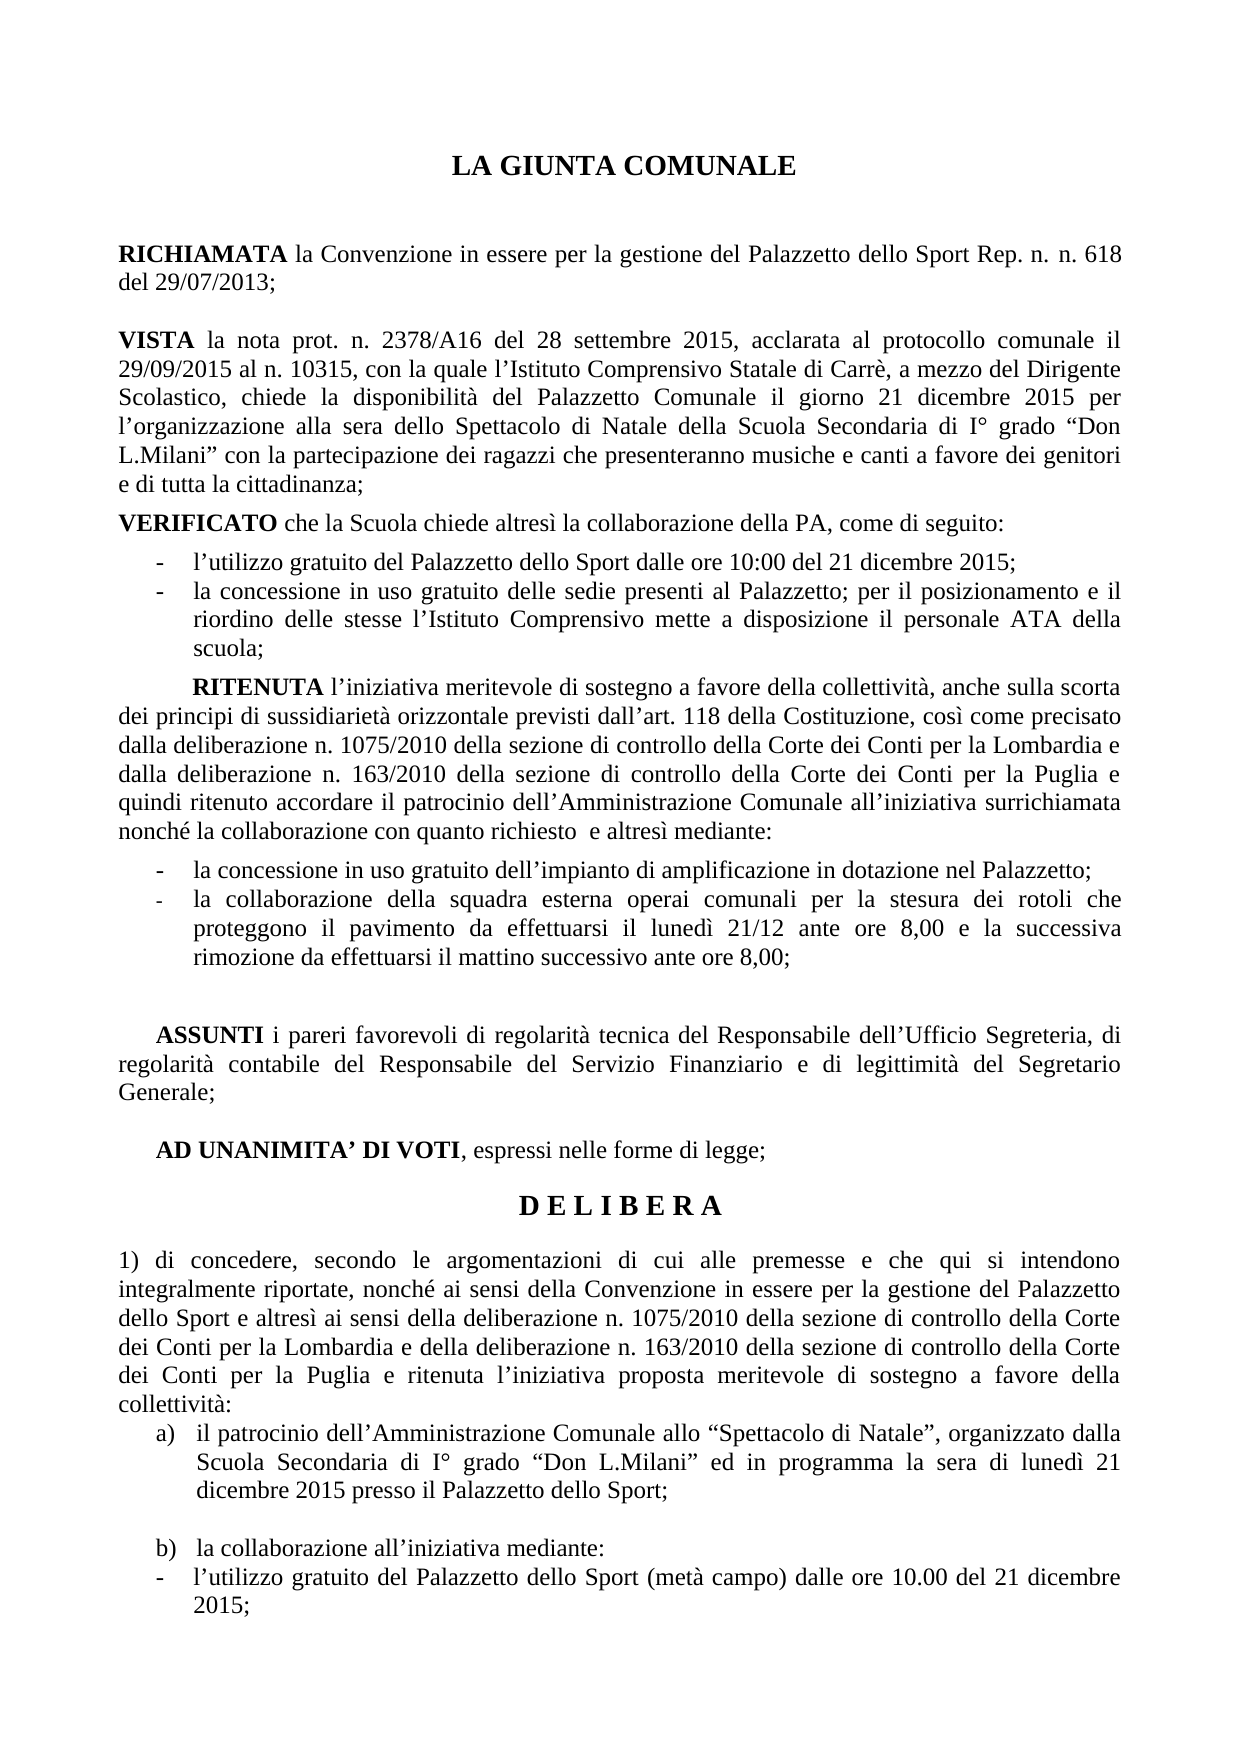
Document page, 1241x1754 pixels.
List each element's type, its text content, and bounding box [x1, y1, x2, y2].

text RITENUTA l’iniziativa meritevole di sostegno a favore della collettività, anche sulla scorta dei principi di sussidiarietà orizzontale previsti dall’art. 118 della Costituzione, così come precisato dalla deliberazione n. 1075/2010 della sezione di controllo della Corte dei Conti per la Lombardia e dalla deliberazione n. 163/2010 della sezione di controllo della Corte dei Conti per la Puglia e quindi ritenuto accordare il patrocinio dell’Amministrazione Comunale all’iniziativa surrichiamata nonché la collaborazione con quanto richiesto e altresì mediante: [118, 672, 1122, 845]
subtitle D E L I B E R A [118, 1188, 1122, 1221]
list la concessione in uso gratuito dell’impianto di amplificazione in dotazione nel Palazzetto; [156, 855, 1122, 884]
text VERIFICATO che la Scuola chiede altresì la collaborazione della PA, come di seguito: [118, 508, 1122, 537]
text VISTA la nota prot. n. 2378/A16 del 28 settembre 2015, acclarata al protocollo comunale il 29/09/2015 al n. 10315, con la quale l’Istituto Comprensivo Statale di Carrè, a mezzo del Dirigente Scolastico, chiede la disponibilità del Palazzetto Comunale il giorno 21 dicembre 2015 per l’organizzazione alla sera dello Spettacolo di Natale della Scuola Secondaria di I° grado “Don L.Milani” con la partecipazione dei ragazzi che presenteranno musiche e canti a favore dei genitori e di tutta la cittadinanza; [118, 325, 1122, 497]
list l’utilizzo gratuito del Palazzetto dello Sport (metà campo) dalle ore 10.00 del 21 dicembre 2015; [156, 1562, 1122, 1619]
text ASSUNTI i pareri favorevoli di regolarità tecnica del Responsabile dell’Ufficio Segreteria, di regolarità contabile del Responsabile del Servizio Finanziario e di legittimità del Segretario Generale; [118, 1020, 1122, 1106]
list la collaborazione della squadra esterna operai comunali per la stesura dei rotoli che proteggono il pavimento da effettuarsi il lunedì 21/12 ante ore 8,00 e la successiva rimozione da effettuarsi il mattino successivo ante ore 8,00; [156, 884, 1122, 970]
list l’utilizzo gratuito del Palazzetto dello Sport dalle ore 10:00 del 21 dicembre 2015; [156, 547, 1122, 576]
list il patrocinio dell’Amministrazione Comunale allo “Spettacolo di Natale”, organizzato dalla Scuola Secondaria di I° grado “Don L.Milani” ed in programma la sera di lunedì 21 dicembre 2015 presso il Palazzetto dello Sport; [156, 1418, 1122, 1504]
text AD UNANIMITA’ DI VOTI, espressi nelle forme di legge; [118, 1135, 1122, 1164]
subtitle LA GIUNTA COMUNALE [118, 148, 1122, 181]
list la collaborazione all’iniziativa mediante: [156, 1533, 1122, 1562]
text RICHIAMATA la Convenzione in essere per la gestione del Palazzetto dello Sport Rep. n. n. 618 del 29/07/2013; [118, 239, 1122, 296]
list la concessione in uso gratuito delle sedie presenti al Palazzetto; per il posizionamento e il riordino delle stesse l’Istituto Comprensivo mette a disposizione il personale ATA della scuola; [156, 576, 1122, 662]
subtitle 1) di concedere, secondo le argomentazioni di cui alle premesse e che qui si intendono integralmente riportate, nonché ai sensi della Convenzione in essere per la gestione del Palazzetto dello Sport e altresì ai sensi della deliberazione n. 1075/2010 della sezione di controllo della Corte dei Conti per la Lombardia e della deliberazione n. 163/2010 della sezione di controllo della Corte dei Conti per la Puglia e ritenuta l’iniziativa proposta meritevole di sostegno a favore della collettività: [118, 1245, 1122, 1418]
